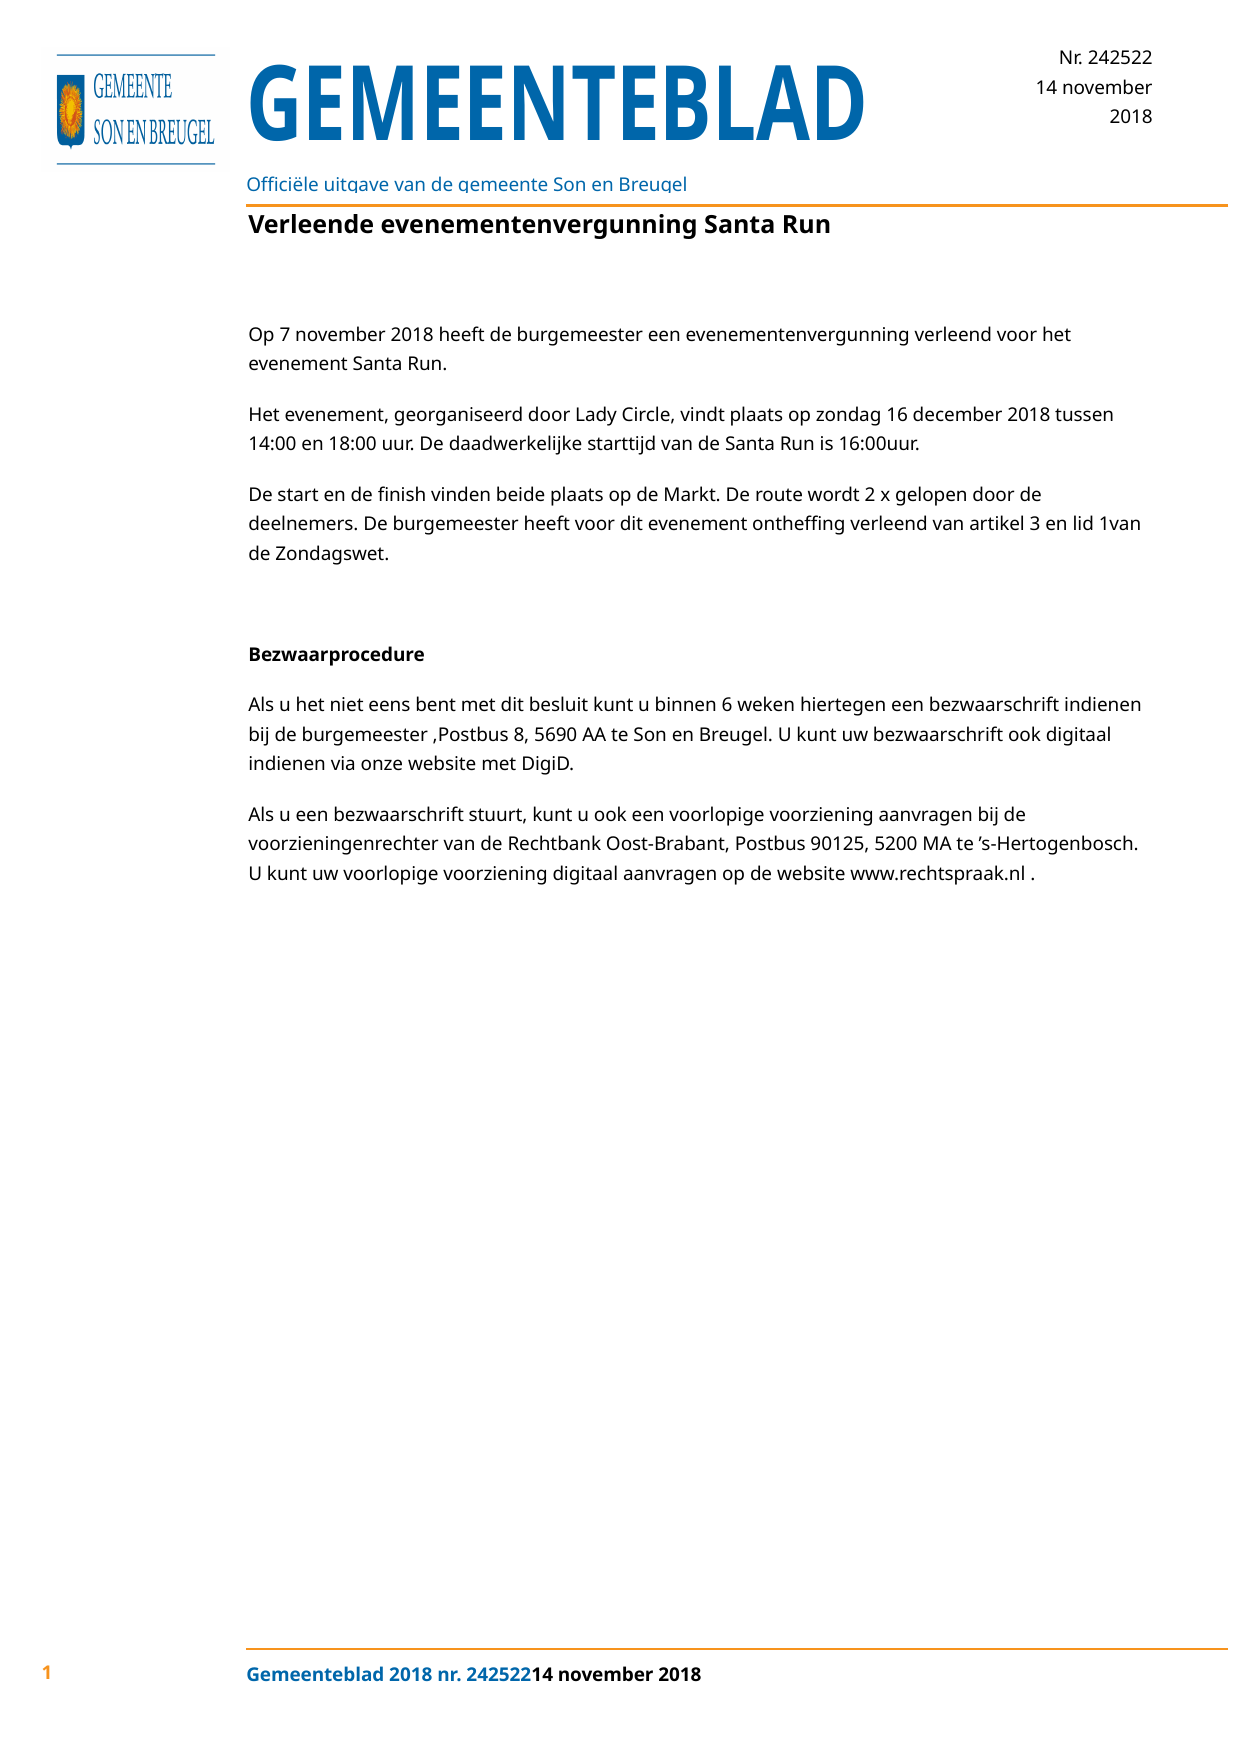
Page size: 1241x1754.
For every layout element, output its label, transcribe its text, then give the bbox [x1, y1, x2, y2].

text Bezwaarprocedure [248, 641, 1152, 666]
text Als u een bezwaarschrift stuurt, kunt u ook een voorlopige voorziening aanvragen bij de voorzieningenrechter van de Rechtbank Oost-Brabant, Postbus 90125, 5200 MA te ’s-Hertogenbosch. U kunt uw voorlopige voorziening digitaal aanvragen op de website www.rechtspraak.nl . [248, 801, 1152, 886]
text Het evenement, georganiseerd door Lady Circle, vindt plaats op zondag 16 december 2018 tussen 14:00 en 18:00 uur. De daadwerkelijke starttijd van de Santa Run is 16:00uur. [248, 401, 1152, 456]
picture [41, 47, 231, 172]
text Verleende evenementenvergunning Santa Run [248, 207, 1152, 241]
text De start en de finish vinden beide plaats op de Markt. De route wordt 2 x gelopen door de deelnemers. De burgemeester heeft voor dit evenement ontheffing verleend van artikel 3 en lid 1van de Zondagswet. [248, 481, 1152, 566]
text Op 7 november 2018 heeft de burgemeester een evenementenvergunning verleend voor het evenement Santa Run. [248, 321, 1152, 376]
text Als u het niet eens bent met dit besluit kunt u binnen 6 weken hiertegen een bezwaarschrift indienen bij de burgemeester ,Postbus 8, 5690 AA te Son en Breugel. U kunt uw bezwaarschrift ook digitaal indienen via onze website met DigiD. [248, 691, 1152, 776]
